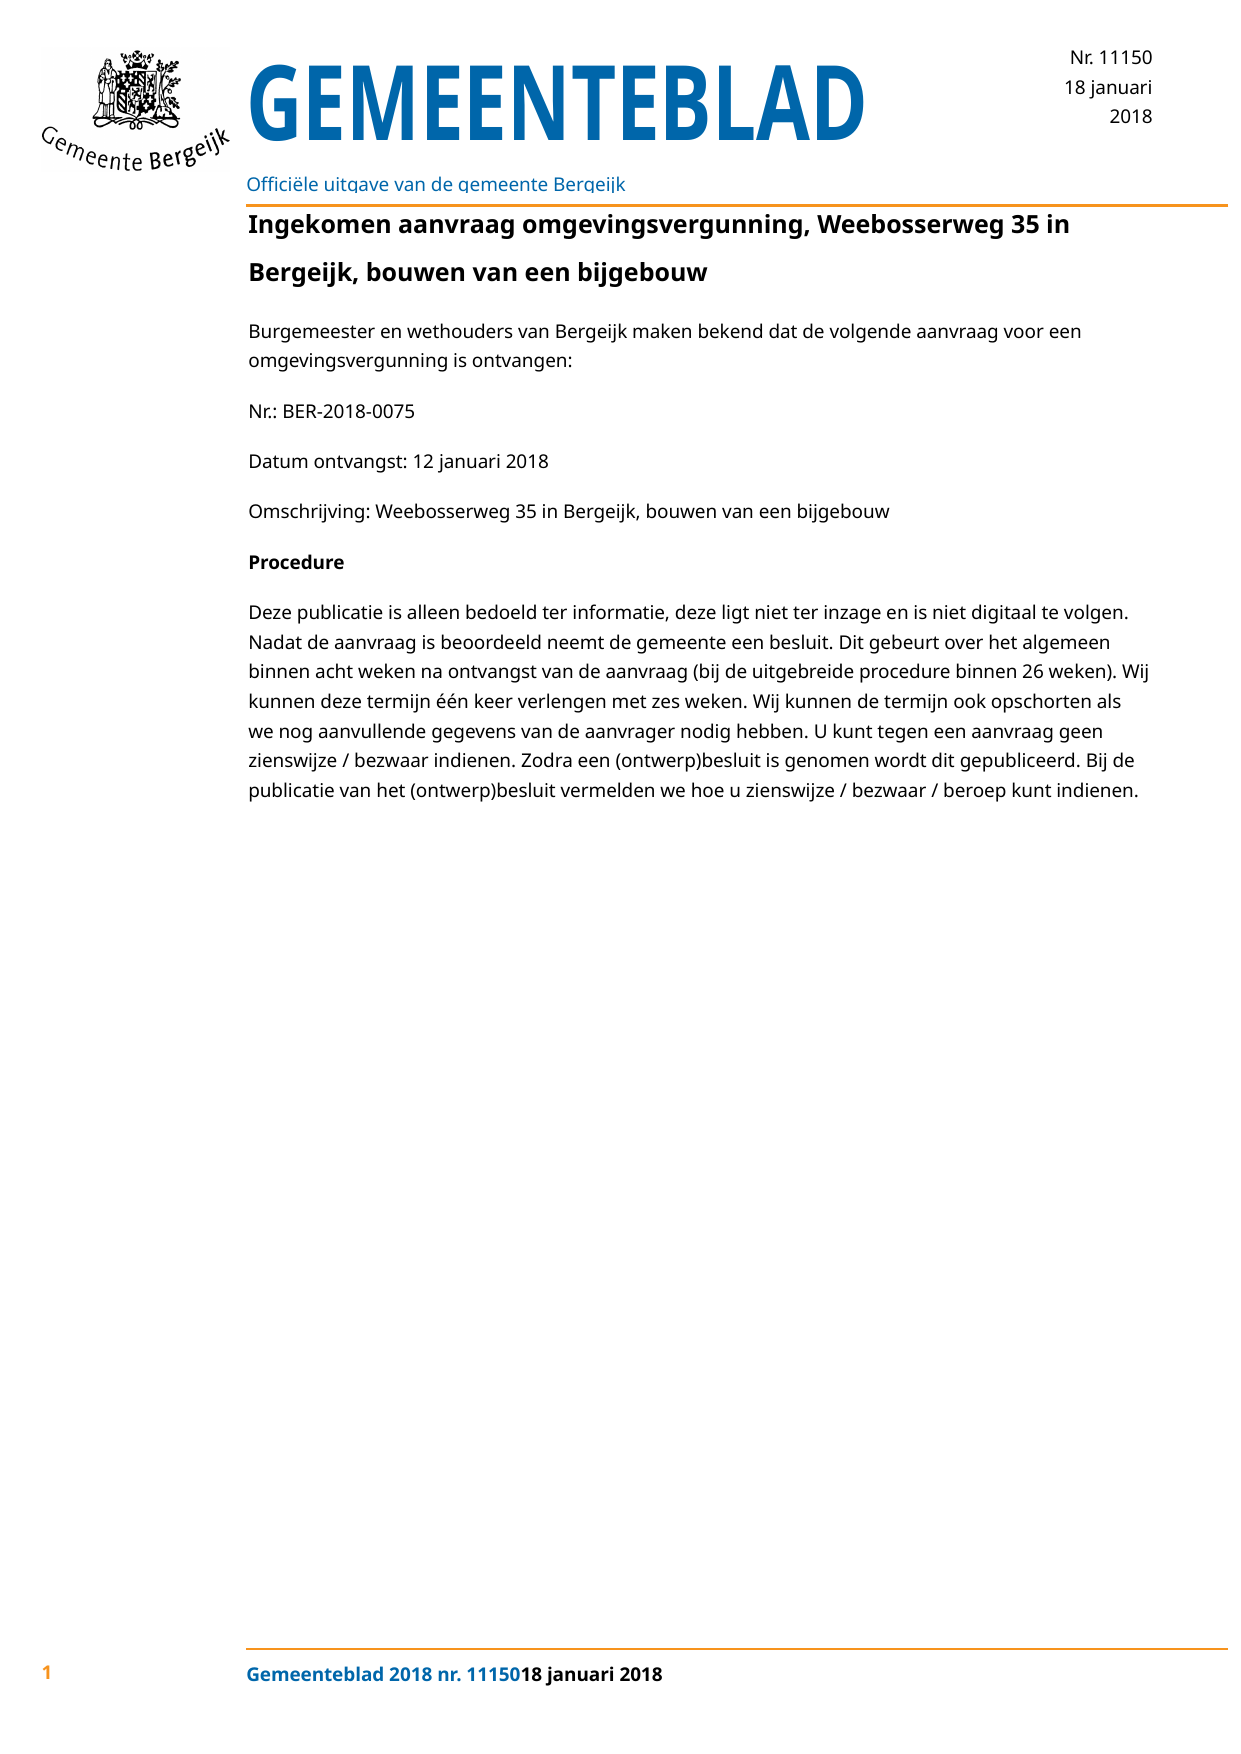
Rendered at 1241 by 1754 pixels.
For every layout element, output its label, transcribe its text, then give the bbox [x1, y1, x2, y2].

picture [41, 47, 231, 172]
text Procedure [248, 549, 1152, 575]
text Burgemeester en wethouders van Bergeijk maken bekend dat de volgende aanvraag voor een omgevingsvergunning is ontvangen: [248, 318, 1152, 373]
text Datum ontvangst: 12 januari 2018 [248, 448, 1152, 474]
text Ingekomen aanvraag omgevingsvergunning, Weebosserweg 35 in Bergeijk, bouwen van een bijgebouw [248, 207, 1152, 288]
text Deze publicatie is alleen bedoeld ter informatie, deze ligt niet ter inzage en is niet digitaal te volgen. Nadat de aanvraag is beoordeeld neemt de gemeente een besluit. Dit gebeurt over het algemeen binnen acht weken na ontvangst van de aanvraag (bij de uitgebreide procedure binnen 26 weken). Wij kunnen deze termijn één keer verlengen met zes weken. Wij kunnen de termijn ook opschorten als we nog aanvullende gegevens van de aanvrager nodig hebben. U kunt tegen een aanvraag geen zienswijze / bezwaar indienen. Zodra een (ontwerp)besluit is genomen wordt dit gepubliceerd. Bij de publicatie van het (ontwerp)besluit vermelden we hoe u zienswijze / bezwaar / beroep kunt indienen. [248, 599, 1152, 803]
text Omschrijving: Weebosserweg 35 in Bergeijk, bouwen van een bijgebouw [248, 499, 1152, 524]
text Nr.: BER-2018-0075 [248, 398, 1152, 424]
